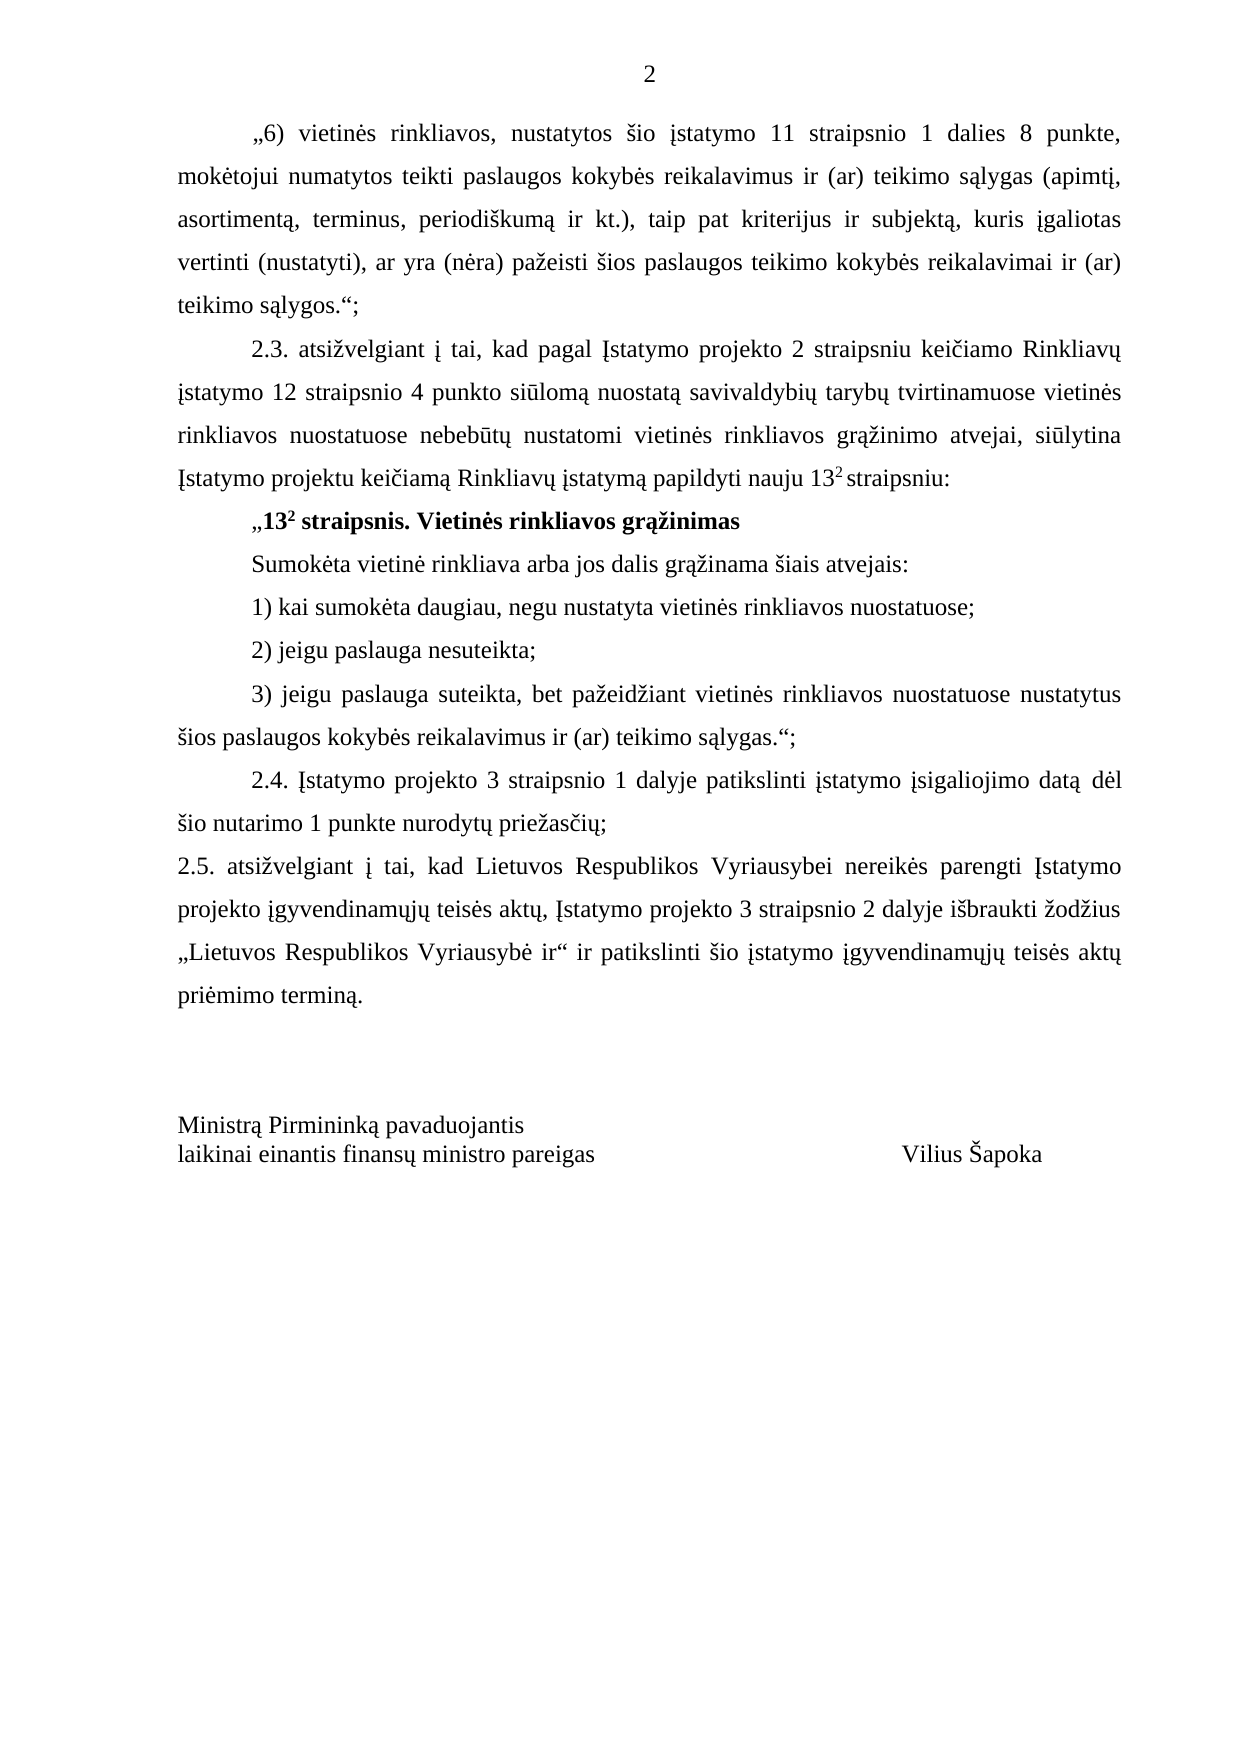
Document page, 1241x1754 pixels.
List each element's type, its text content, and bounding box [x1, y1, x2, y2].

text „6) vietinės rinkliavos, nustatytos šio įstatymo 11 straipsnio 1 dalies 8 punkte, mokėtojui numatytos teikti paslaugos kokybės reikalavimus ir (ar) teikimo sąlygas (apimtį, asortimentą, terminus, periodiškumą ir kt.), taip pat kriterijus ir subjektą, kuris įgaliotas vertinti (nustatyti), ar yra (nėra) pažeisti šios paslaugos teikimo kokybės reikalavimai ir (ar) teikimo sąlygos.“; [177, 118, 1122, 319]
text laikinai einantis finansų ministro pareigas Vilius Šapoka [177, 1139, 1122, 1167]
text 2.5. atsižvelgiant į tai, kad Lietuvos Respublikos Vyriausybei nereikės parengti Įstatymo projekto įgyvendinamųjų teisės aktų, Įstatymo projekto 3 straipsnio 2 dalyje išbraukti žodžius „Lietuvos Respublikos Vyriausybė ir“ ir patikslinti šio įstatymo įgyvendinamųjų teisės aktų priėmimo terminą. [177, 851, 1122, 1009]
text 2) jeigu paslauga nesuteikta; [177, 636, 1122, 664]
text 3) jeigu paslauga suteikta, bet pažeidžiant vietinės rinkliavos nuostatuose nustatytus šios paslaugos kokybės reikalavimus ir (ar) teikimo sąlygas.“; [177, 679, 1122, 751]
text 1) kai sumokėta daugiau, negu nustatyta vietinės rinkliavos nuostatuose; [177, 592, 1122, 621]
text Sumokėta vietinė rinkliava arba jos dalis grąžinama šiais atvejais: [177, 549, 1122, 578]
text Ministrą Pirmininką pavaduojantis [177, 1110, 1122, 1139]
text „132 straipsnis. Vietinės rinkliavos grąžinimas [177, 506, 1122, 535]
text 2.4. Įstatymo projekto 3 straipsnio 1 dalyje patikslinti įstatymo įsigaliojimo datą dėl šio nutarimo 1 punkte nurodytų priežasčių; [177, 765, 1122, 837]
text 2.3. atsižvelgiant į tai, kad pagal Įstatymo projekto 2 straipsniu keičiamo Rinkliavų įstatymo 12 straipsnio 4 punkto siūlomą nuostatą savivaldybių tarybų tvirtinamuose vietinės rinkliavos nuostatuose nebebūtų nustatomi vietinės rinkliavos grąžinimo atvejai, siūlytina Įstatymo projektu keičiamą Rinkliavų įstatymą papildyti nauju 132 straipsniu: [177, 334, 1122, 492]
